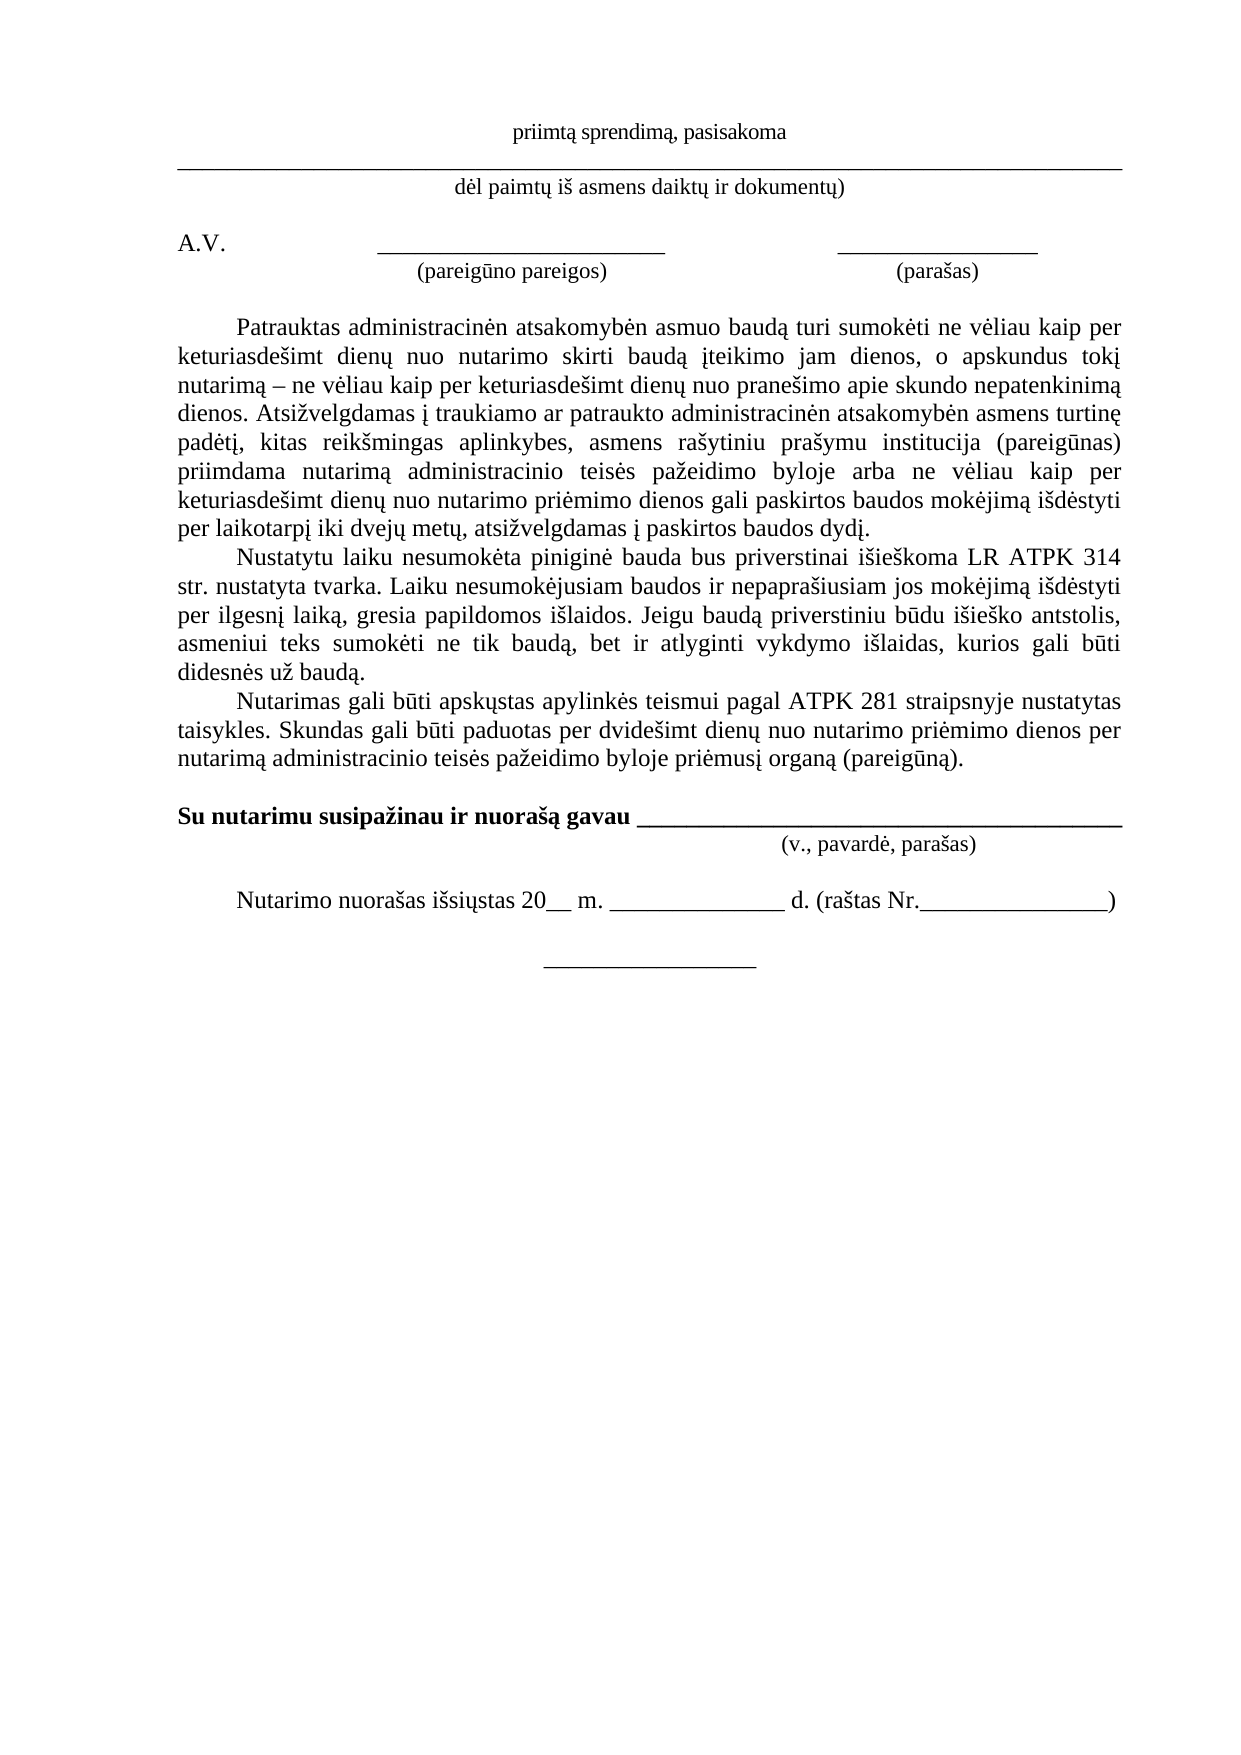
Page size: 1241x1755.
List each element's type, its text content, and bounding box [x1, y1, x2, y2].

text Nutarimo nuorašas išsiųstas 20__ m. ______________ d. (raštas Nr. ) [177, 885, 1122, 913]
text Nutarimas gali būti apskųstas apylinkės teismui pagal ATPK 281 straipsnyje nustatytas taisykles. Skundas gali būti paduotas per dvidešimt dienų nuo nutarimo priėmimo dienos per nutarimą administracinio teisės pažeidimo byloje priėmusį organą (pareigūną). [177, 686, 1122, 772]
text (pareigūno pareigos) (parašas) [417, 257, 1122, 283]
text priimtą sprendimą, pasisakoma [177, 118, 1122, 144]
text Nustatytu laiku nesumokėta piniginė bauda bus priverstinai išieškoma LR ATPK 314 str. nustatyta tvarka. Laiku nesumokėjusiam baudos ir nepaprašiusiam jos mokėjimą išdėstyti per ilgesnį laiką, gresia papildomos išlaidos. Jeigu baudą priverstiniu būdu išieško antstolis, asmeniui teks sumokėti ne tik baudą, bet ir atlyginti vykdymo išlaidas, kurios gali būti didesnės už baudą. [177, 542, 1122, 686]
text dėl paimtų iš asmens daiktų ir dokumentų) [177, 173, 1122, 199]
text _________________ [177, 942, 1122, 971]
text Su nutarimu susipažinau ir nuorašą gavau [177, 801, 1122, 830]
text Patrauktas administracinėn atsakomybėn asmuo baudą turi sumokėti ne vėliau kaip per keturiasdešimt dienų nuo nutarimo skirti baudą įteikimo jam dienos, o apskundus tokį nutarimą – ne vėliau kaip per keturiasdešimt dienų nuo pranešimo apie skundo nepatenkinimą dienos. Atsižvelgdamas į traukiamo ar patraukto administracinėn atsakomybėn asmens turtinę padėtį, kitas reikšmingas aplinkybes, asmens rašytiniu prašymu institucija (pareigūnas) priimdama nutarimą administracinio teisės pažeidimo byloje arba ne vėliau kaip per keturiasdešimt dienų nuo nutarimo priėmimo dienos gali paskirtos baudos mokėjimą išdėstyti per laikotarpį iki dvejų metų, atsižvelgdamas į paskirtos baudos dydį. [177, 312, 1122, 542]
text A.V. _______________________ ________________ [177, 228, 1122, 257]
text (v., pavardė, parašas) [636, 830, 1122, 856]
text _ [177, 144, 1122, 169]
